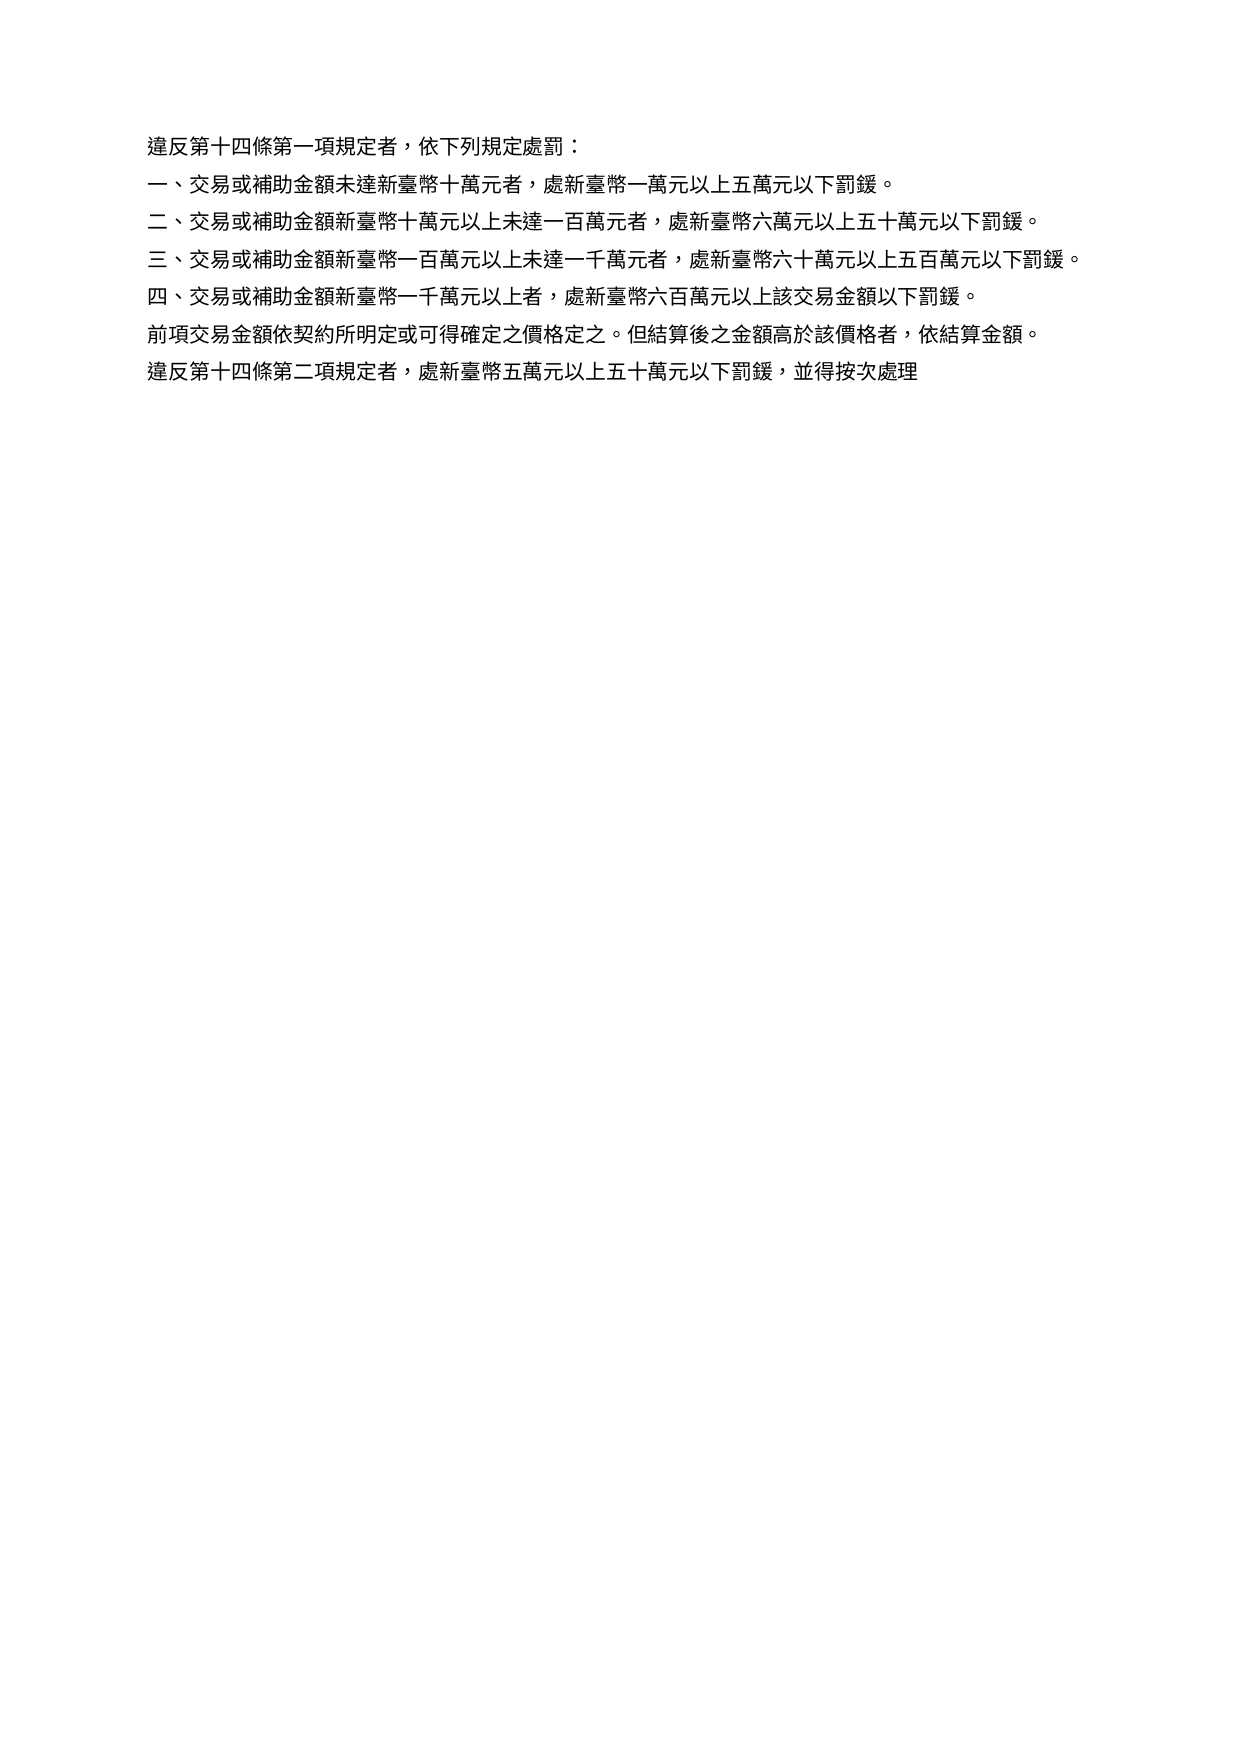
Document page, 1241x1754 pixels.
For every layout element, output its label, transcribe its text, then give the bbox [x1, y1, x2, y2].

text 前項交易金額依契約所明定或可得確定之價格定之。但結算後之金額高於該價格者，依結算金額。 [148, 314, 1092, 352]
text 二、交易或補助金額新臺幣十萬元以上未達一百萬元者，處新臺幣六萬元以上五十萬元以下罰鍰。 [148, 202, 1092, 239]
text 三、交易或補助金額新臺幣一百萬元以上未達一千萬元者，處新臺幣六十萬元以上五百萬元以下罰鍰。 [148, 239, 1092, 277]
text 違反第十四條第二項規定者，處新臺幣五萬元以上五十萬元以下罰鍰，並得按次處理 [148, 352, 1092, 389]
text 四、交易或補助金額新臺幣一千萬元以上者，處新臺幣六百萬元以上該交易金額以下罰鍰。 [148, 277, 1092, 314]
text 違反第十四條第一項規定者，依下列規定處罰： [148, 127, 1092, 164]
text 一、交易或補助金額未達新臺幣十萬元者，處新臺幣一萬元以上五萬元以下罰鍰。 [148, 164, 1092, 202]
